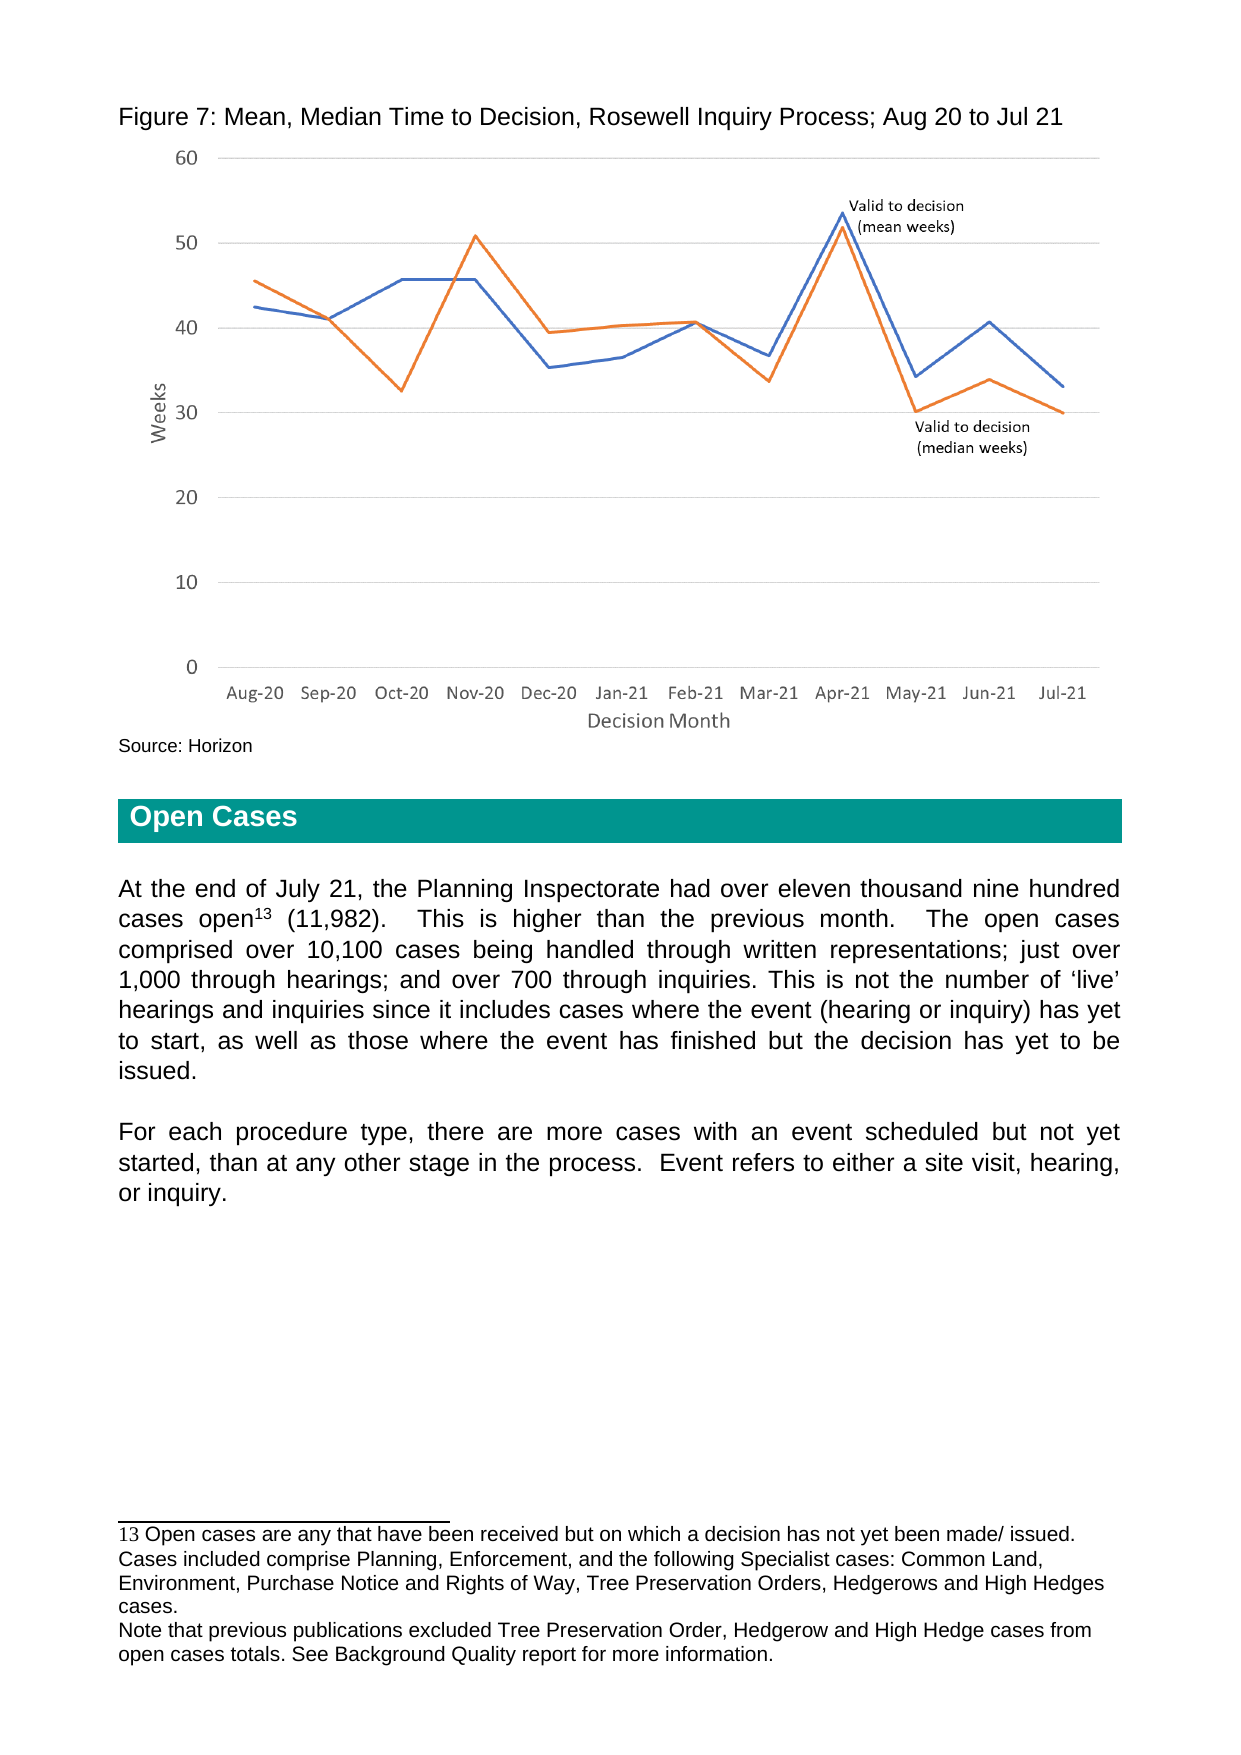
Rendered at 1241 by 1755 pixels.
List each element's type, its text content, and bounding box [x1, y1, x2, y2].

text Source: Horizon [118, 143, 1122, 756]
text For each procedure type, there are more cases with an event scheduled but not yet started, than at any other stage in the process. Event refers to either a site visit, hearing, or inquiry. [118, 1117, 1122, 1207]
text Figure 7: Mean, Median Time to Decision, Rosewell Inquiry Process; Aug 20 to Jul 21 [118, 102, 1122, 131]
table_header Open Cases [118, 799, 1122, 843]
text Open cases are any that have been received but on which a decision has not yet been made/ issued. Cases included comprise Planning, Enforcement, and the following Specialist cases: Common Land, Environment, Purchase Notice and Rights of Way, Tree Preservation Orders, Hedgerows and High Hedges cases. Note that previous publications excluded Tree Preservation Order, Hedgerow and High Hedge cases from open cases totals. See Background Quality report for more information. [118, 1522, 1122, 1666]
text At the end of July 21, the Planning Inspectorate had over eleven thousand nine hundred cases open (11,982). This is higher than the previous month. The open cases comprised over 10,100 cases being handled through written representations; just over 1,000 through hearings; and over 700 through inquiries. This is not the number of ‘live’ hearings and inquiries since it includes cases where the event (hearing or inquiry) has yet to start, as well as those where the event has finished but the decision has yet to be issued. [118, 874, 1122, 1085]
